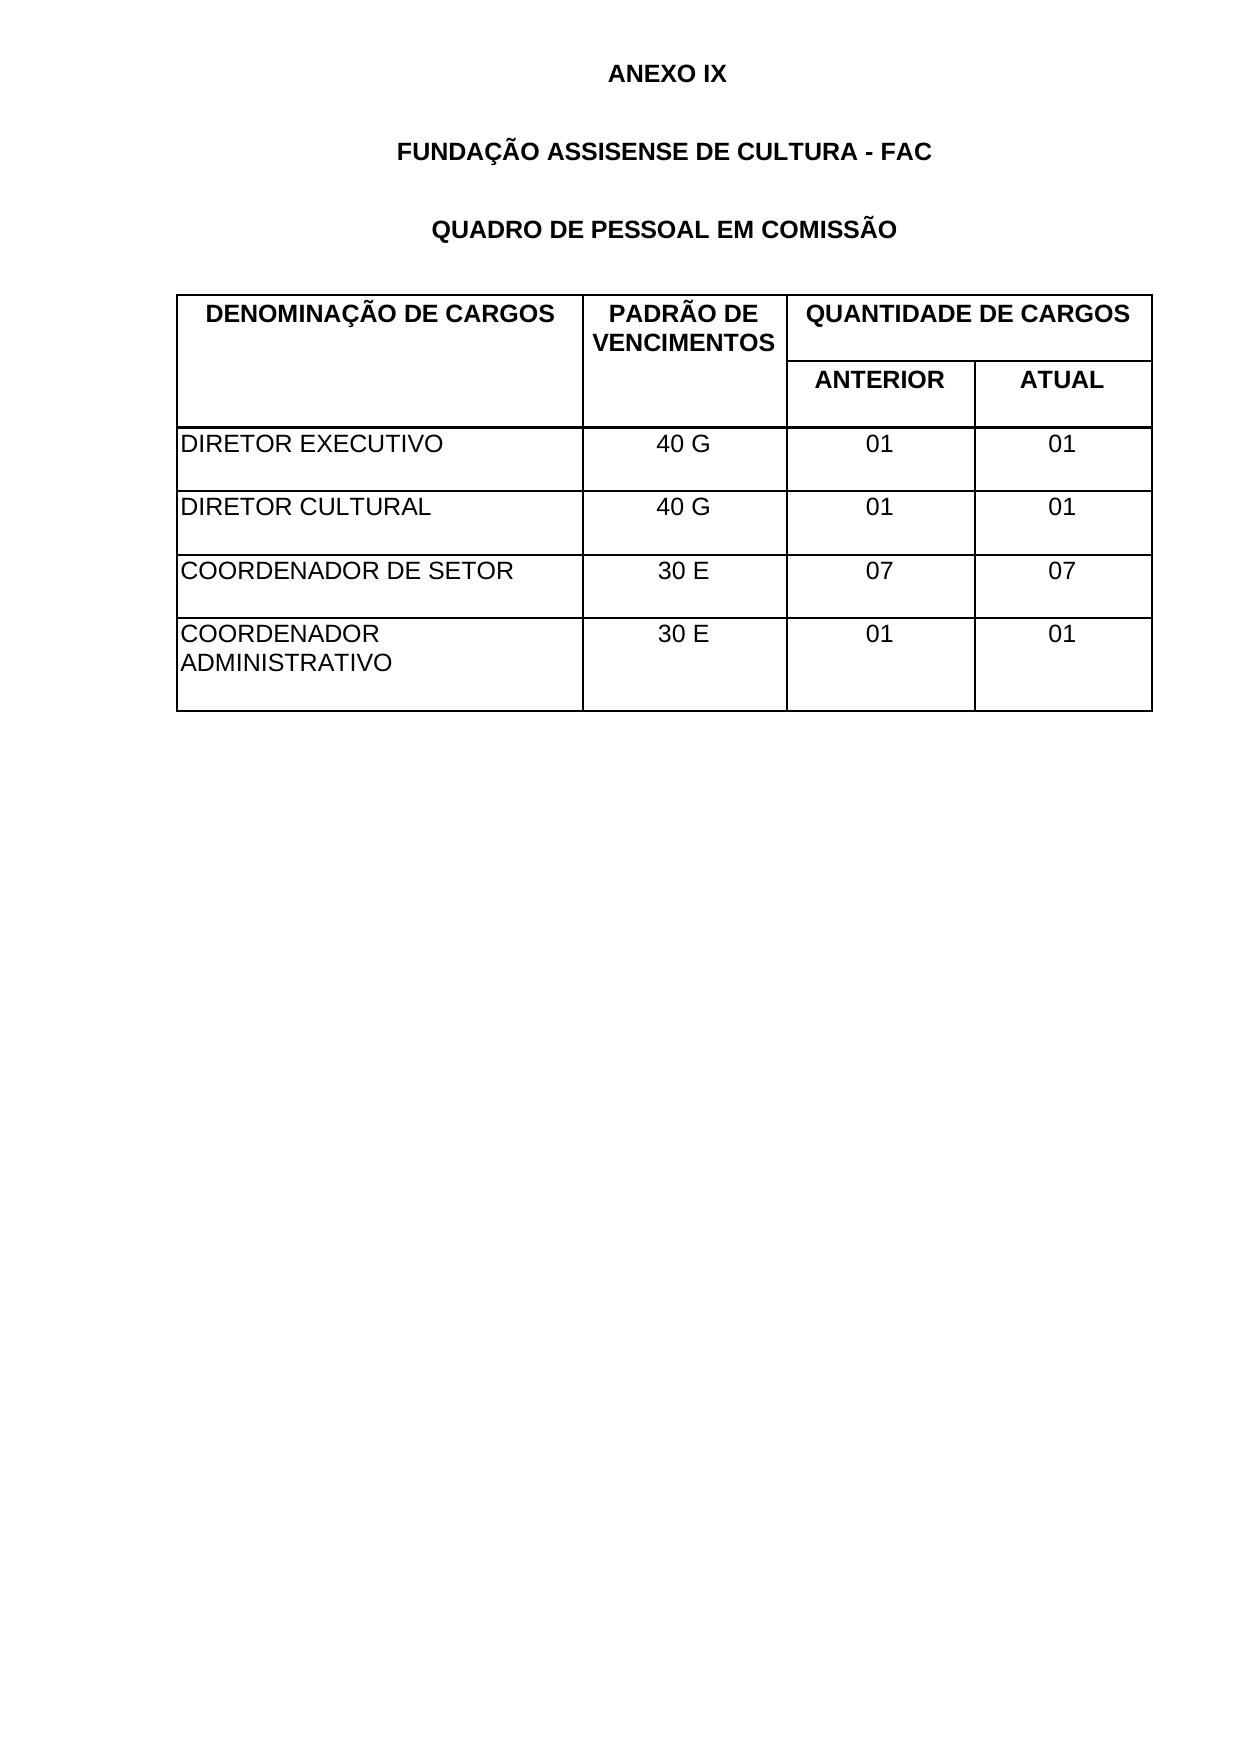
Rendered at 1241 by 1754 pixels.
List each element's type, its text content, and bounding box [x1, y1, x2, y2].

table_cell 30 E [584, 619, 786, 709]
table_cell 40 G [584, 492, 786, 553]
table_header QUANTIDADE DE CARGOS [788, 296, 1151, 360]
table_header PADRÃO DE VENCIMENTOS [584, 296, 786, 426]
table_header DENOMINAÇÃO DE CARGOS [178, 296, 582, 426]
table_cell 01 [976, 492, 1151, 553]
table_cell 01 [976, 429, 1151, 490]
table_cell COORDENADOR DE SETOR [178, 556, 582, 617]
table_cell DIRETOR CULTURAL [178, 492, 582, 553]
table_cell 01 [976, 619, 1151, 709]
table_cell DIRETOR EXECUTIVO [178, 429, 582, 490]
table_cell 01 [788, 492, 974, 553]
table_cell 07 [788, 556, 974, 617]
table_cell COORDENADOR ADMINISTRATIVO [178, 619, 582, 709]
text ANEXO IX [177, 59, 1152, 88]
table_cell ATUAL [976, 362, 1151, 426]
table_cell 07 [976, 556, 1151, 617]
table_cell 40 G [584, 429, 786, 490]
table_cell 01 [788, 429, 974, 490]
text FUNDAÇÃO ASSISENSE DE CULTURA - FAC [177, 137, 1152, 166]
table_cell 30 E [584, 556, 786, 617]
table_cell 01 [788, 619, 974, 709]
text QUADRO DE PESSOAL EM COMISSÃO [177, 215, 1152, 244]
table_cell ANTERIOR [788, 362, 974, 426]
